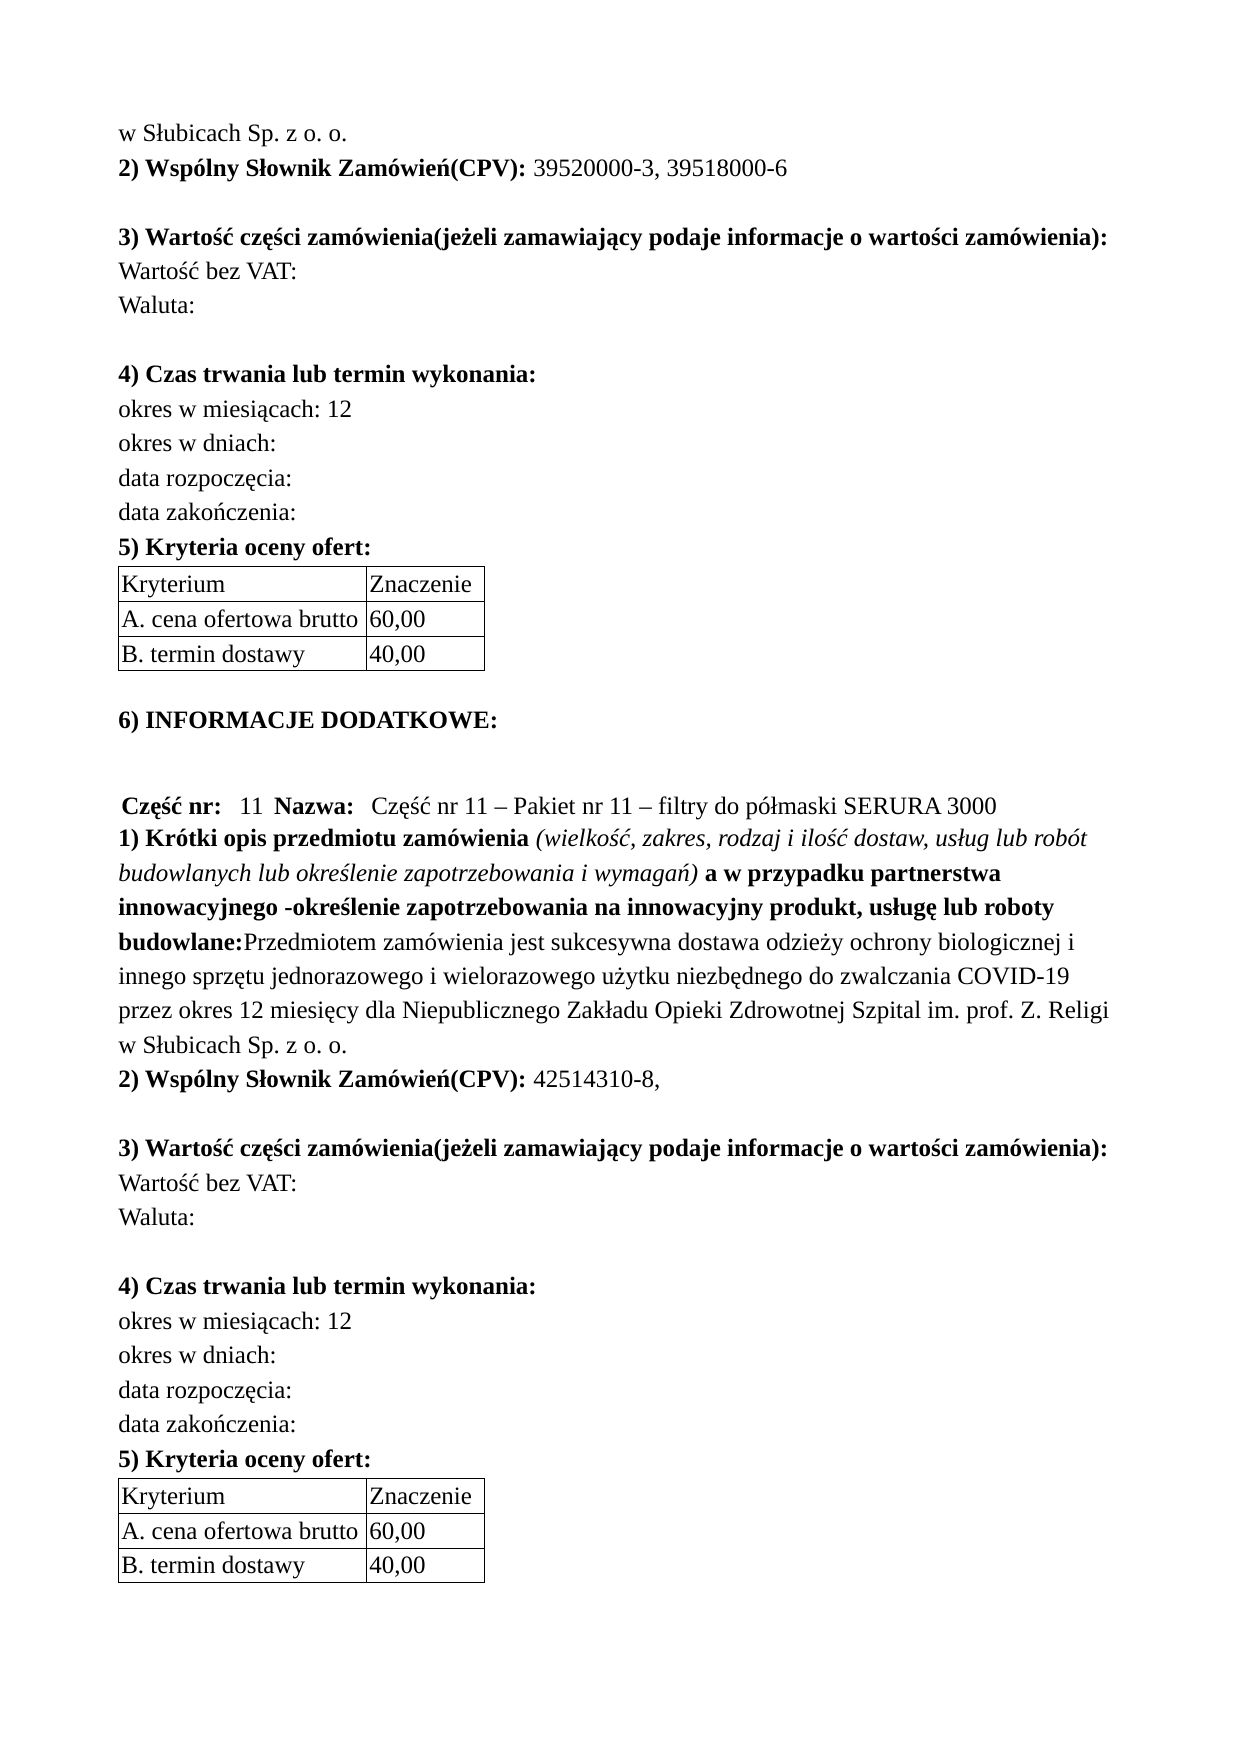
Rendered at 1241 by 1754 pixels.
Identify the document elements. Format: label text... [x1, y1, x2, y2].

table_cell 40,00 [367, 637, 484, 670]
table_cell A. cena ofertowa brutto [119, 602, 366, 636]
table_cell A. cena ofertowa brutto [119, 1514, 366, 1548]
table_header Znaczenie [367, 567, 484, 601]
table_header Kryterium [119, 567, 366, 601]
table_cell 60,00 [367, 1514, 484, 1548]
table_header Część nr: [118, 789, 236, 823]
table_header Część nr 11 – Pakiet nr 11 – filtry do półmaski SERURA 3000 [368, 789, 1002, 823]
table_header Znaczenie [367, 1479, 484, 1513]
text w Słubicach Sp. z o. o. 2) Wspólny Słownik Zamówień(CPV): 39520000-3, 39518000-6 3) Wartość części zamówienia(jeżeli zamawiający podaje informacje o wartości zamówienia): Wartość bez VAT: Waluta: 4) Czas trwania lub termin wykonania: okres w miesiącach: 12 okres w dniach: data rozpoczęcia: data zakończenia: 5) Kryteria oceny ofert: [118, 118, 1122, 561]
table_cell B. termin dostawy [119, 1549, 366, 1582]
table_header Kryterium [119, 1479, 366, 1513]
text 1) Krótki opis przedmiotu zamówienia (wielkość, zakres, rodzaj i ilość dostaw, usług lub robót budowlanych lub określenie zapotrzebowania i wymagań) a w przypadku partnerstwa innowacyjnego -określenie zapotrzebowania na innowacyjny produkt, usługę lub roboty budowlane:Przedmiotem zamówienia jest sukcesywna dostawa odzieży ochrony biologicznej i innego sprzętu jednorazowego i wielorazowego użytku niezbędnego do zwalczania COVID-19 przez okres 12 miesięcy dla Niepublicznego Zakładu Opieki Zdrowotnej Szpital im. prof. Z. Religi w Słubicach Sp. z o. o. 2) Wspólny Słownik Zamówień(CPV): 42514310-8, 3) Wartość części zamówienia(jeżeli zamawiający podaje informacje o wartości zamówienia): Wartość bez VAT: Waluta: 4) Czas trwania lub termin wykonania: okres w miesiącach: 12 okres w dniach: data rozpoczęcia: data zakończenia: 5) Kryteria oceny ofert: [118, 823, 1122, 1472]
table_cell B. termin dostawy [119, 637, 366, 670]
table_header Nazwa: [271, 789, 368, 823]
text 6) INFORMACJE DODATKOWE: [118, 671, 1122, 768]
table_cell 60,00 [367, 602, 484, 636]
table_cell 40,00 [367, 1549, 484, 1582]
table_header 11 [236, 789, 271, 823]
